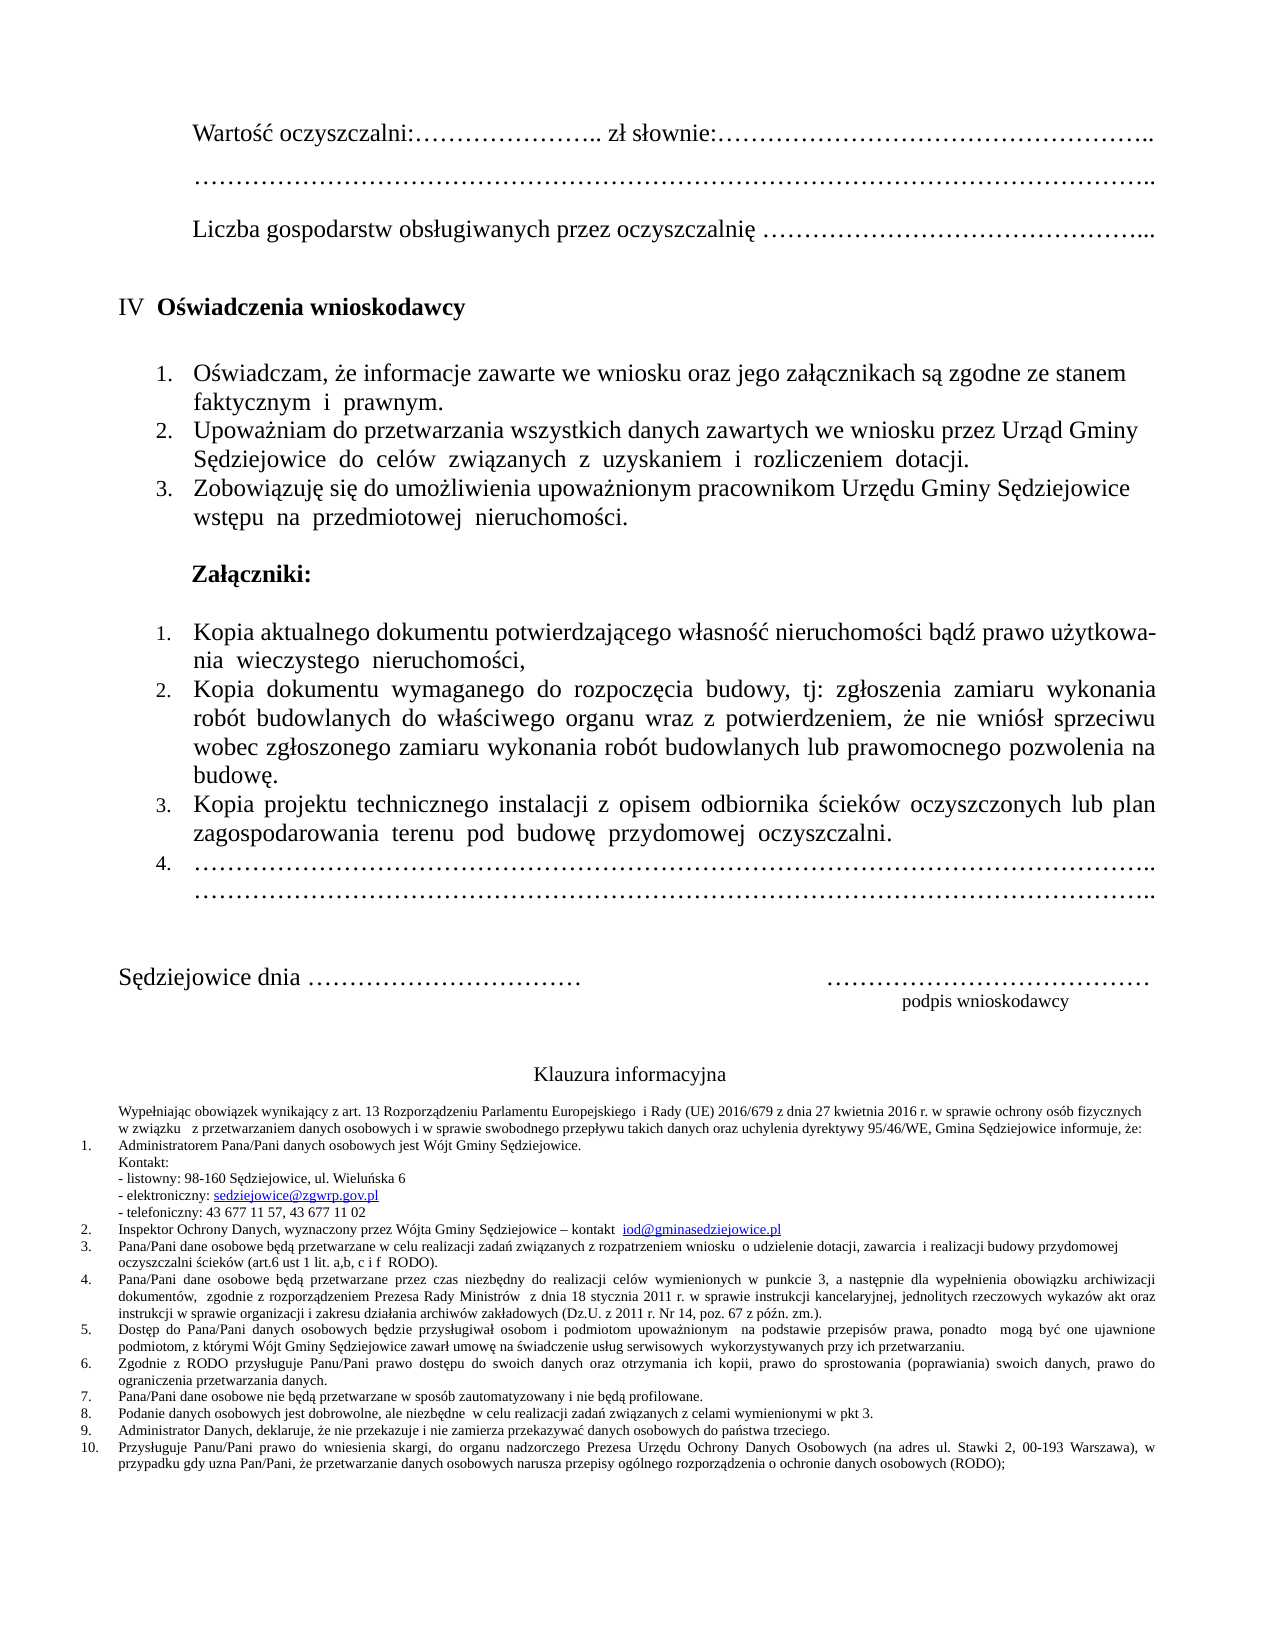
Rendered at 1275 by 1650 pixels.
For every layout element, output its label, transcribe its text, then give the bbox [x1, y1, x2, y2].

list Pana/Pani dane osobowe będą przetwarzane przez czas niezbędny do realizacji celów wymienionych w punkcie 3, a następnie dla wypełnienia obowiązku archiwizacji dokumentów, zgodnie z rozporządzeniem Prezesa Rady Ministrów z dnia 18 stycznia 2011 r. w sprawie instrukcji kancelaryjnej, jednolitych rzeczowych wykazów akt oraz instrukcji w sprawie organizacji i zakresu działania archiwów zakładowych (Dz.U. z 2011 r. Nr 14, poz. 67 z późn. zm.). [81, 1271, 1157, 1321]
list Administratorem Pana/Pani danych osobowych jest Wójt Gminy Sędziejowice. [81, 1137, 1157, 1153]
text Wartość oczyszczalni:………………….. zł słownie:…………………………………………….. [118, 118, 1157, 147]
text Liczba gospodarstw obsługiwanych przez oczyszczalnię ………………………………………... [118, 204, 1157, 246]
list Pana/Pani dane osobowe będą przetwarzane w celu realizacji zadań związanych z rozpatrzeniem wniosku o udzielenie dotacji, zawarcia i realizacji budowy przydomowej oczyszczalni ścieków (art.6 ust 1 lit. a,b, c i f RODO). [81, 1237, 1157, 1271]
text Klauzura informacyjna [18, 1062, 1157, 1086]
list Zobowiązuję się do umożliwienia upoważnionym pracownikom Urzędu Gminy Sędziejowice wstępu na przedmiotowej nieruchomości. [156, 473, 1157, 530]
list Kontakt: [118, 1153, 1157, 1170]
text IV Oświadczenia wnioskodawcy [118, 287, 1157, 322]
list Zgodnie z RODO przysługuje Panu/Pani prawo dostępu do swoich danych oraz otrzymania ich kopii, prawo do sprostowania (poprawiania) swoich danych, prawo do ograniczenia przetwarzania danych. [81, 1355, 1157, 1388]
list Kopia projektu technicznego instalacji z opisem odbiornika ścieków oczyszczonych lub plan zagospodarowania terenu pod budowę przydomowej oczyszczalni. [156, 789, 1157, 847]
text Załączniki: [118, 559, 1157, 588]
list Oświadczam, że informacje zawarte we wniosku oraz jego załącznikach są zgodne ze stanem faktycznym i prawnym. [156, 358, 1157, 415]
list - listowny: 98-160 Sędziejowice, ul. Wieluńska 6 [118, 1170, 1157, 1187]
text …………………………………………………………………………………………………….. [118, 161, 1157, 190]
list Podanie danych osobowych jest dobrowolne, ale niezbędne w celu realizacji zadań związanych z celami wymienionymi w pkt 3. [81, 1405, 1157, 1422]
list - telefoniczny: 43 677 11 57, 43 677 11 02 [118, 1204, 1157, 1221]
list Kopia aktualnego dokumentu potwierdzającego własność nieruchomości bądź prawo użytkowa- nia wieczystego nieruchomości, [156, 617, 1157, 674]
list - elektroniczny: sedziejowice@zgwrp.gov.pl [118, 1187, 1157, 1204]
text Sędziejowice dnia …………………………… ………………………………… [118, 962, 1157, 990]
list Inspektor Ochrony Danych, wyznaczony przez Wójta Gminy Sędziejowice – kontakt iod@gminasedziejowice.pl [81, 1221, 1157, 1237]
list ……………………………………………………………………………………………………..…………………………………………………………………………………………………….. [156, 847, 1157, 904]
list Kopia dokumentu wymaganego do rozpoczęcia budowy, tj: zgłoszenia zamiaru wykonania robót budowlanych do właściwego organu wraz z potwierdzeniem, że nie wniósł sprzeciwu wobec zgłoszonego zamiaru wykonania robót budowlanych lub prawomocnego pozwolenia na budowę. [156, 674, 1157, 789]
text Wypełniając obowiązek wynikający z art. 13 Rozporządzeniu Parlamentu Europejskiego i Rady (UE) 2016/679 z dnia 27 kwietnia 2016 r. w sprawie ochrony osób fizycznych w związku z przetwarzaniem danych osobowych i w sprawie swobodnego przepływu takich danych oraz uchylenia dyrektywy 95/46/WE, Gmina Sędziejowice informuje, że: [118, 1103, 1157, 1137]
list Upoważniam do przetwarzania wszystkich danych zawartych we wniosku przez Urząd Gminy Sędziejowice do celów związanych z uzyskaniem i rozliczeniem dotacji. [156, 415, 1157, 473]
list Przysługuje Panu/Pani prawo do wniesienia skargi, do organu nadzorczego Prezesa Urzędu Ochrony Danych Osobowych (na adres ul. Stawki 2, 00-193 Warszawa), w przypadku gdy uzna Pan/Pani, że przetwarzanie danych osobowych narusza przepisy ogólnego rozporządzenia o ochronie danych osobowych (RODO); [81, 1438, 1157, 1472]
list Administrator Danych, deklaruje, że nie przekazuje i nie zamierza przekazywać danych osobowych do państwa trzeciego. [81, 1422, 1157, 1438]
text podpis wnioskodawcy [708, 990, 1157, 1012]
list Dostęp do Pana/Pani danych osobowych będzie przysługiwał osobom i podmiotom upoważnionym na podstawie przepisów prawa, ponadto mogą być one ujawnione podmiotom, z którymi Wójt Gminy Sędziejowice zawarł umowę na świadczenie usług serwisowych wykorzystywanych przy ich przetwarzaniu. [81, 1321, 1157, 1355]
list Pana/Pani dane osobowe nie będą przetwarzane w sposób zautomatyzowany i nie będą profilowane. [81, 1388, 1157, 1405]
